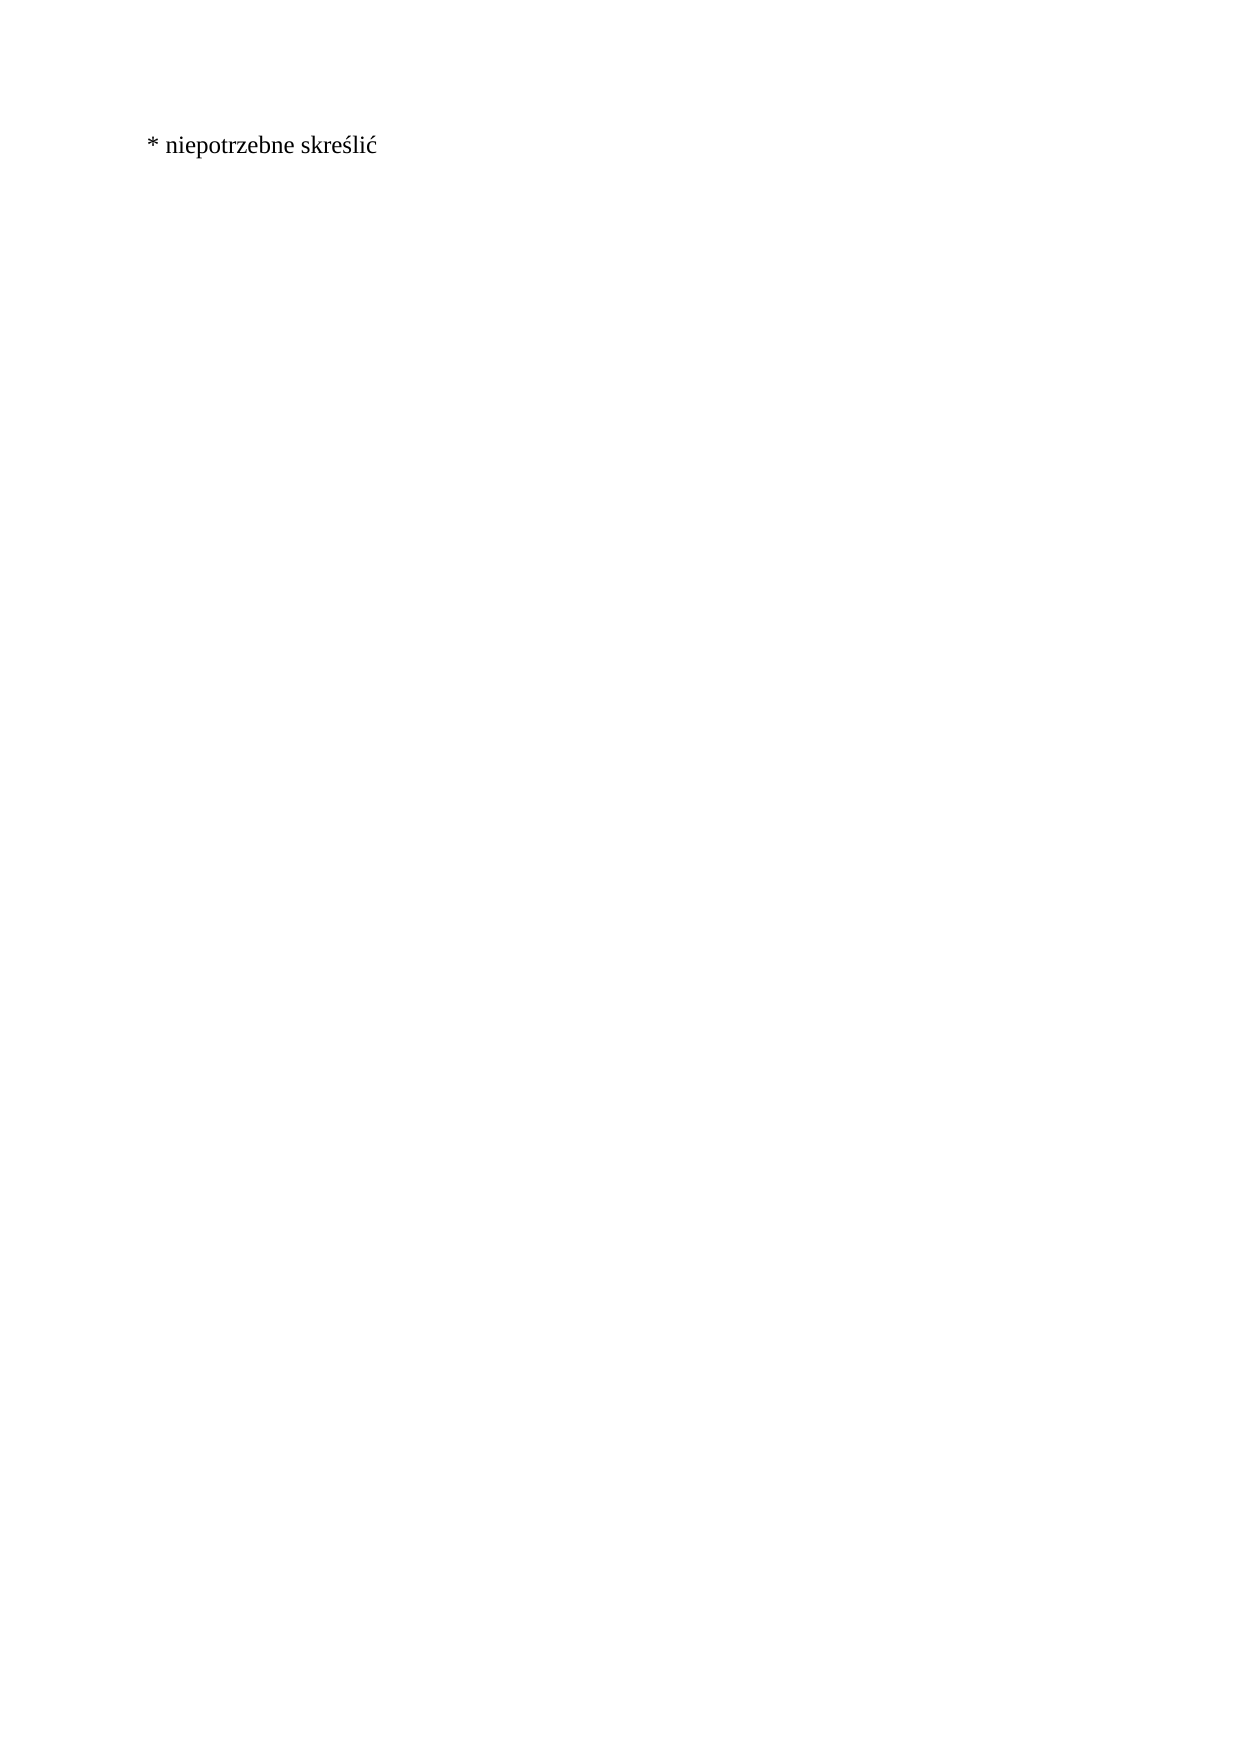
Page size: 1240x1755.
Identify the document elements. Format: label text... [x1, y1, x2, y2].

text * niepotrzebne skreślić [117, 130, 1107, 158]
